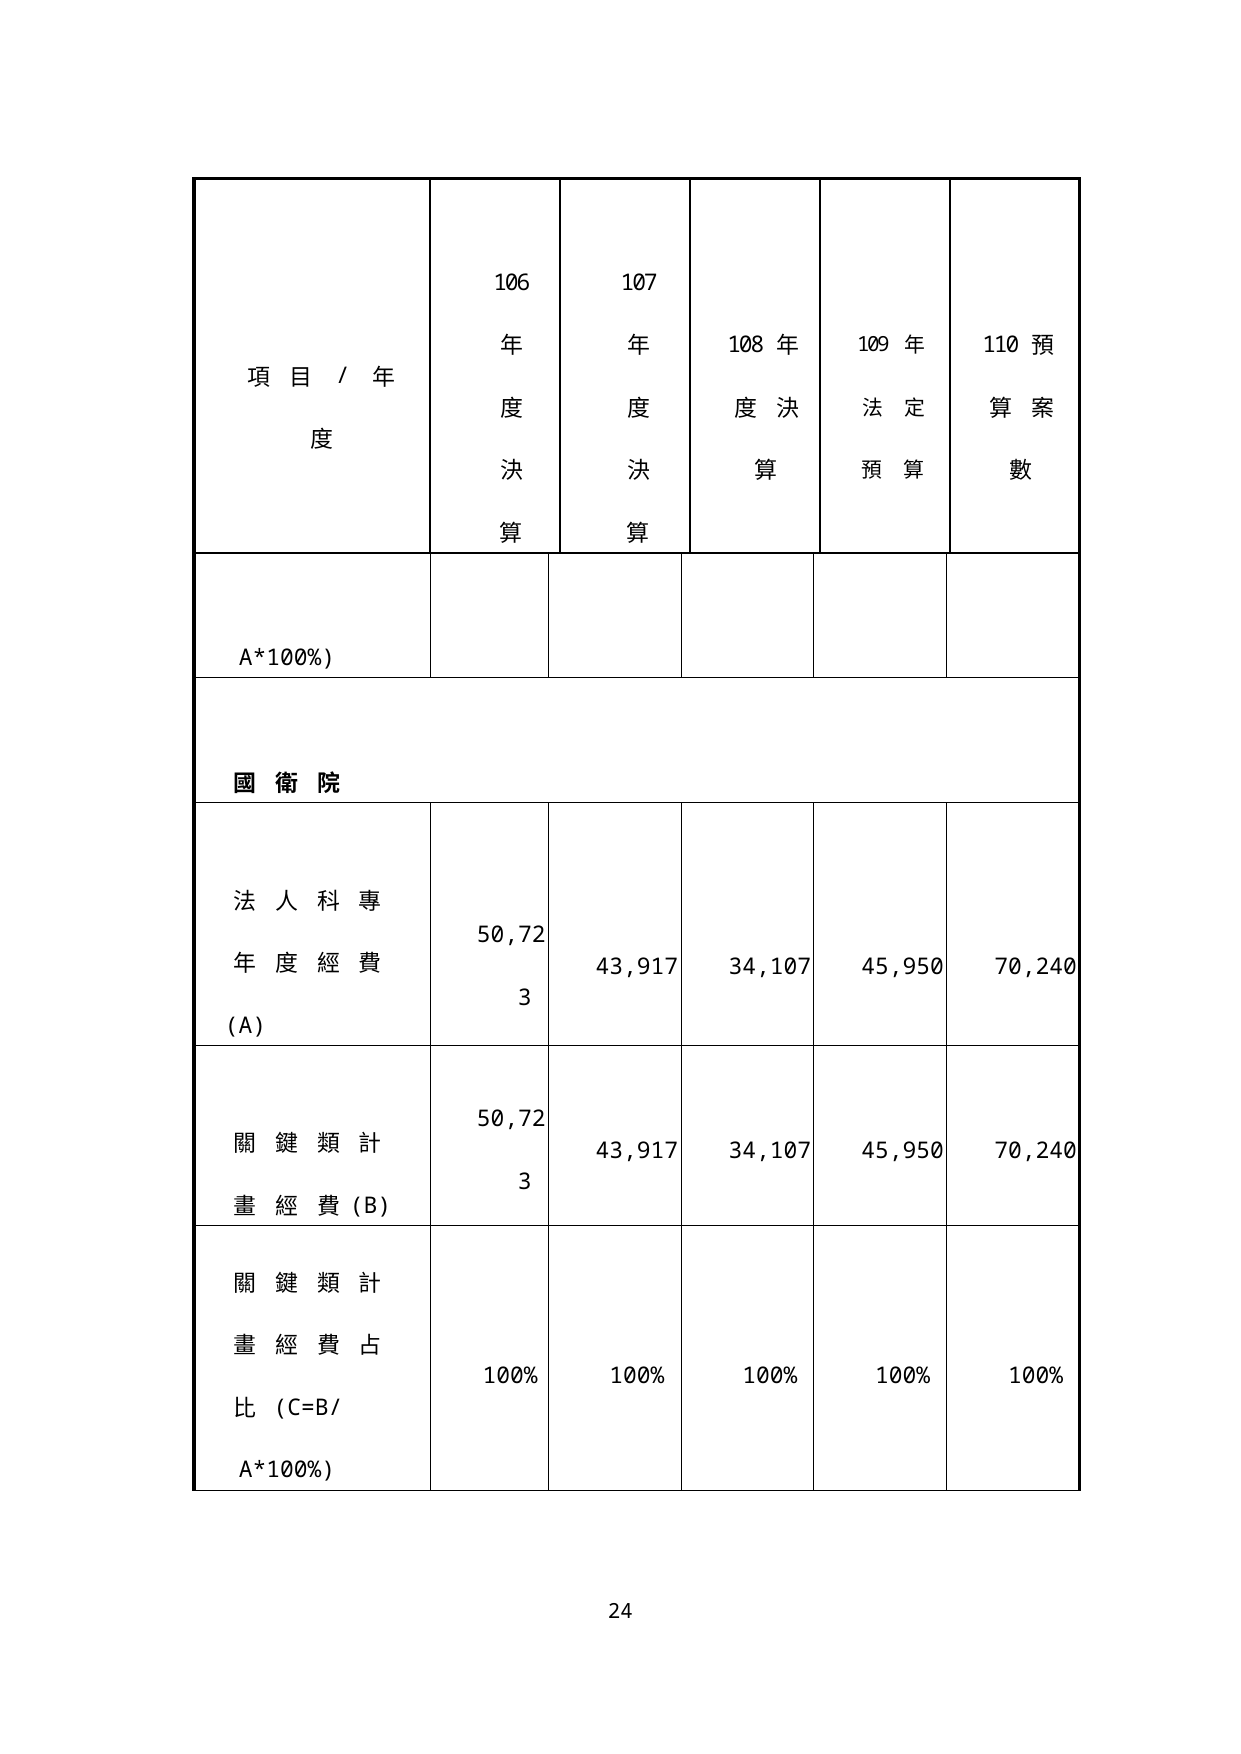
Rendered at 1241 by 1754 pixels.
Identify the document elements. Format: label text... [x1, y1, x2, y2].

table_cell 43,917 [549, 1046, 681, 1225]
table_header 106年度決算 [431, 180, 559, 552]
table_cell 50,723 [431, 803, 548, 1045]
table_header 107年度決算 [561, 180, 689, 552]
table_cell 100% [431, 1226, 548, 1490]
table_cell 34,107 [682, 1046, 813, 1225]
table_cell 45,950 [814, 803, 946, 1045]
table_cell 50,723 [431, 1046, 548, 1225]
table_cell 國衛院 [196, 678, 1078, 802]
table_header 108年度決算 [691, 180, 819, 552]
table_cell 34,107 [682, 803, 813, 1045]
table_cell [814, 554, 946, 677]
table_cell 43,917 [549, 803, 681, 1045]
table_cell [549, 554, 681, 677]
table_cell 70,240 [947, 803, 1078, 1045]
table_cell 100% [549, 1226, 681, 1490]
table_cell 100% [682, 1226, 813, 1490]
table_cell 關鍵類計畫經費(B) [196, 1046, 430, 1225]
table_header 110預算案數 [951, 180, 1078, 552]
table_header 109年法定預算 [821, 180, 949, 552]
table_cell [431, 554, 548, 677]
table_cell 關鍵類計畫經費占比(C=B/A*100%) [196, 1226, 430, 1490]
table_cell [682, 554, 813, 677]
table_cell A*100%) [196, 554, 430, 677]
table_cell 法人科專年度經費(A) [196, 803, 430, 1045]
table_cell 45,950 [814, 1046, 946, 1225]
table_cell 70,240 [947, 1046, 1078, 1225]
table_cell [947, 554, 1078, 677]
table_cell 100% [947, 1226, 1078, 1490]
table_header 項目/年度 [196, 180, 429, 552]
table_cell 100% [814, 1226, 946, 1490]
